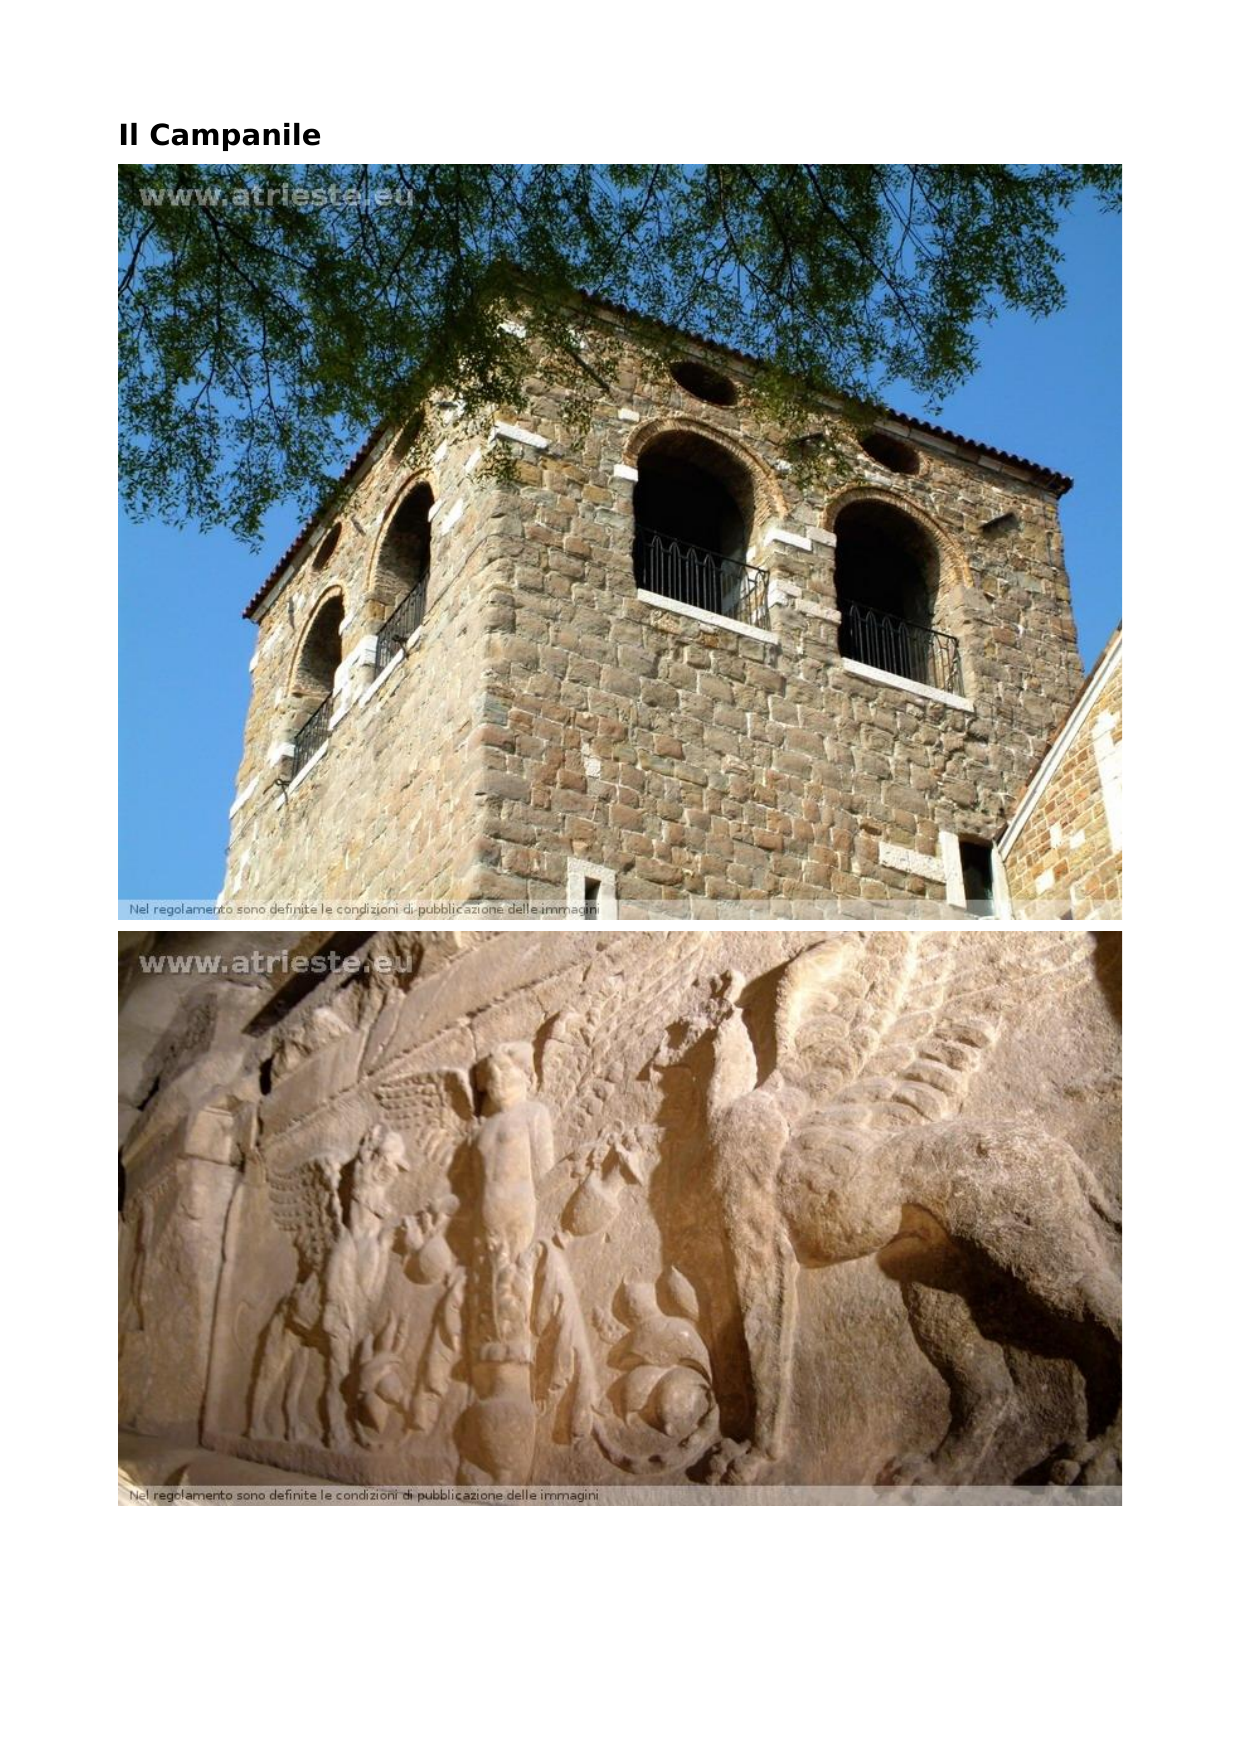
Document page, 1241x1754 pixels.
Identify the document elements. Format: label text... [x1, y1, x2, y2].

picture [118, 931, 1123, 1506]
picture [118, 164, 1123, 920]
subtitle Il Campanile [118, 118, 1122, 152]
